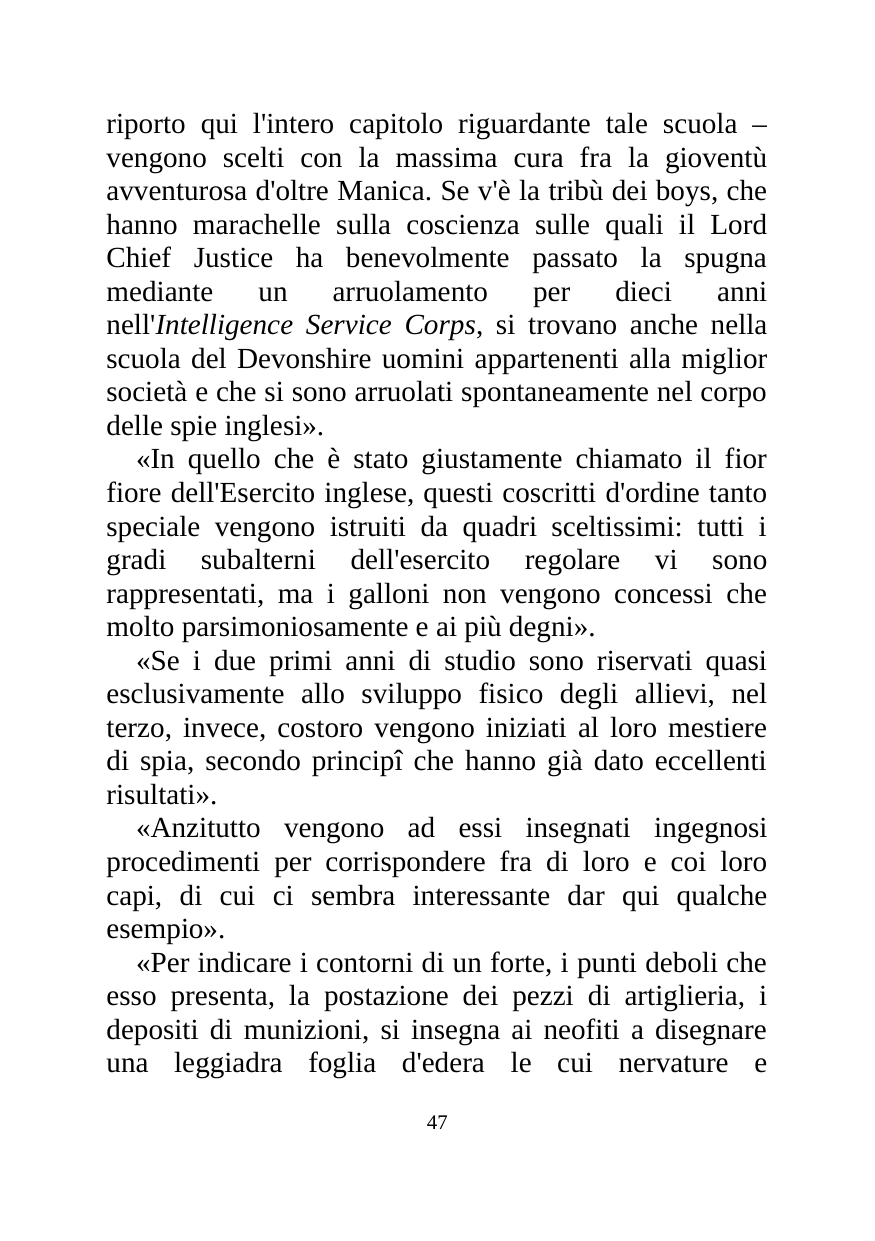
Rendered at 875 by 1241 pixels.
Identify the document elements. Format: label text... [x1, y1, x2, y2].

text «In quello che è stato giustamente chiamato il fior fiore dell'Esercito inglese, questi coscritti d'ordine tanto speciale vengono istruiti da quadri sceltissimi: tutti i gradi subalterni dell'esercito regolare vi sono rappresentati, ma i galloni non vengono concessi che molto parsimoniosamente e ai più degni». [106, 442, 768, 643]
text «Anzitutto vengono ad essi insegnati ingegnosi procedimenti per corrispondere fra di loro e coi loro capi, di cui ci sembra interessante dar qui qualche esempio». [106, 811, 768, 945]
text «Per indicare i contorni di un forte, i punti deboli che esso presenta, la postazione dei pezzi di artiglieria, i depositi di munizioni, si insegna ai neofiti a disegnare una leggiadra foglia d'edera le cui nervature e [106, 945, 768, 1079]
text riporto qui l'intero capitolo riguardante tale scuola – vengono scelti con la massima cura fra la gioventù avventurosa d'oltre Manica. Se v'è la tribù dei boys, che hanno marachelle sulla coscienza sulle quali il Lord Chief Justice ha benevolmente passato la spugna mediante un arruolamento per dieci anni nell'Intelligence Service Corps, si trovano anche nella scuola del Devonshire uomini appartenenti alla miglior società e che si sono arruolati spontaneamente nel corpo delle spie inglesi». [106, 106, 768, 442]
text «Se i due primi anni di studio sono riservati quasi esclusivamente allo sviluppo fisico degli allievi, nel terzo, invece, costoro vengono iniziati al loro mestiere di spia, secondo principî che hanno già dato eccellenti risultati». [106, 643, 768, 811]
